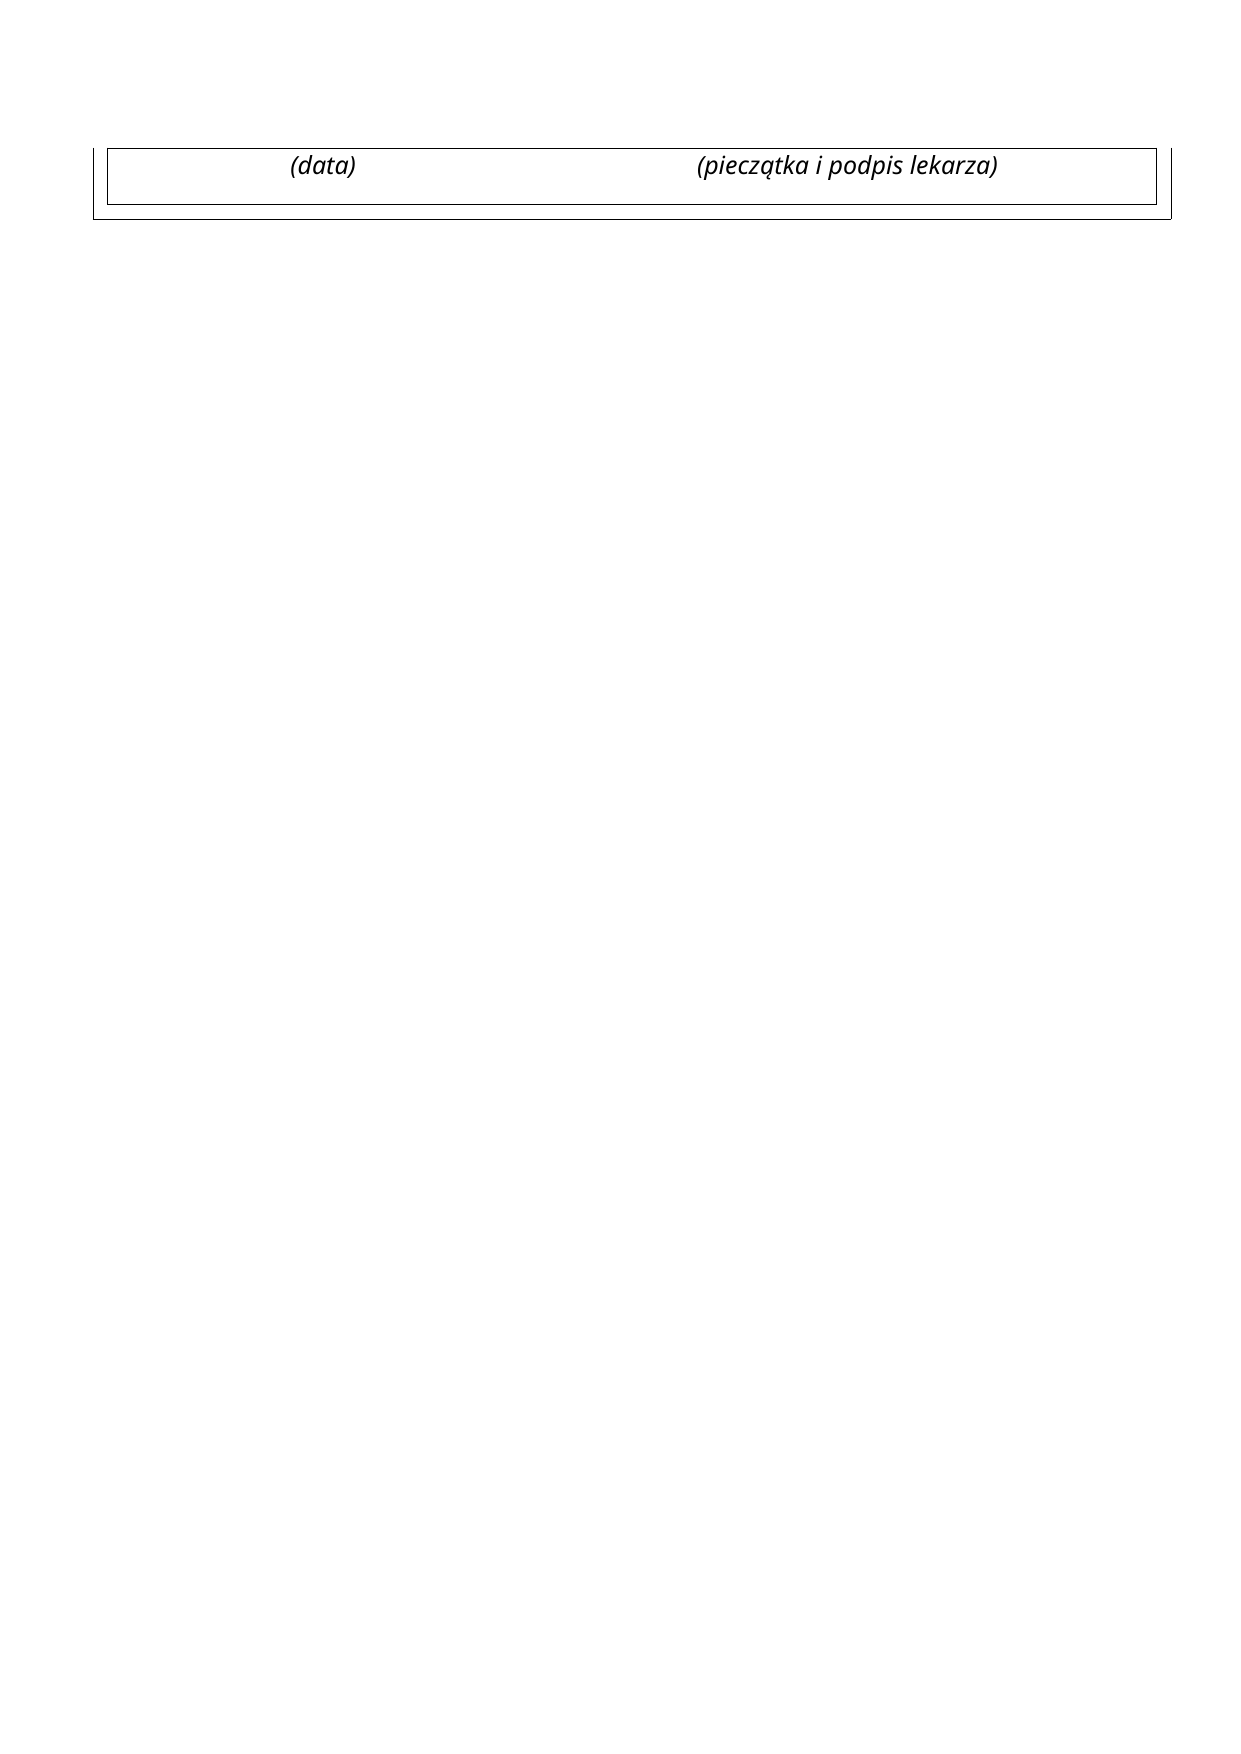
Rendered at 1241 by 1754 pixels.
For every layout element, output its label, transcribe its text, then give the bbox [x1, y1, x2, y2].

table_cell (data) [108, 149, 541, 204]
table_cell [94, 204, 1171, 218]
table_cell (pieczątka i podpis lekarza) [541, 149, 1156, 204]
